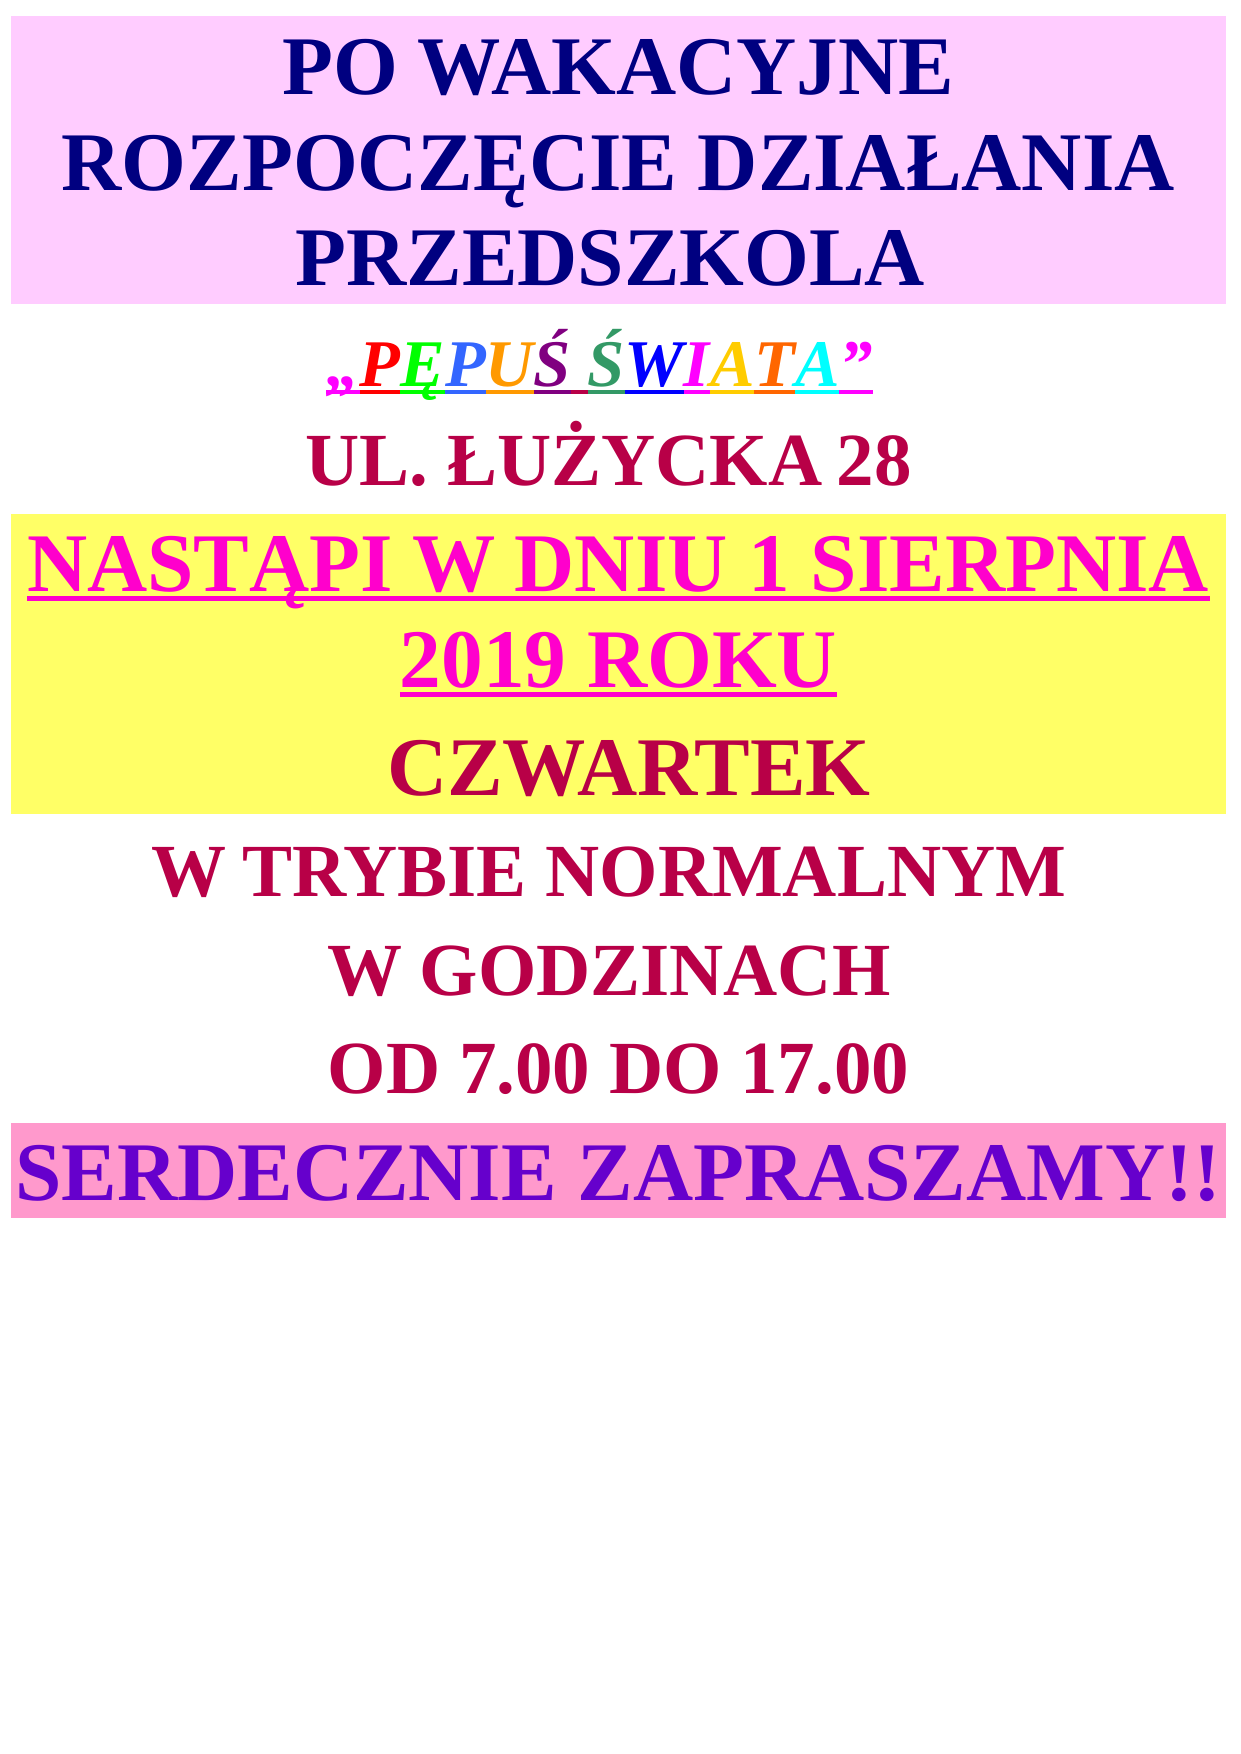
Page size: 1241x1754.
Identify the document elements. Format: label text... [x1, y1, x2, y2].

text W GODZINACH [11, 925, 1226, 1011]
text „PĘPUŚ ŚWIATA” [11, 316, 1226, 403]
text UL. ŁUŻYCKA 28 [11, 415, 1226, 501]
text W TRYBIE NORMALNYM [11, 826, 1226, 913]
text PO WAKACYJNE ROZPOCZĘCIE DZIAŁANIA PRZEDSZKOLA [11, 16, 1226, 304]
text CZWARTEK [11, 718, 1226, 814]
text OD 7.00 DO 17.00 [11, 1024, 1226, 1110]
text SERDECZNIE ZAPRASZAMY!! [11, 1123, 1226, 1218]
text NASTĄPI W DNIU 1 SIERPNIA 2019 ROKU [11, 514, 1226, 706]
